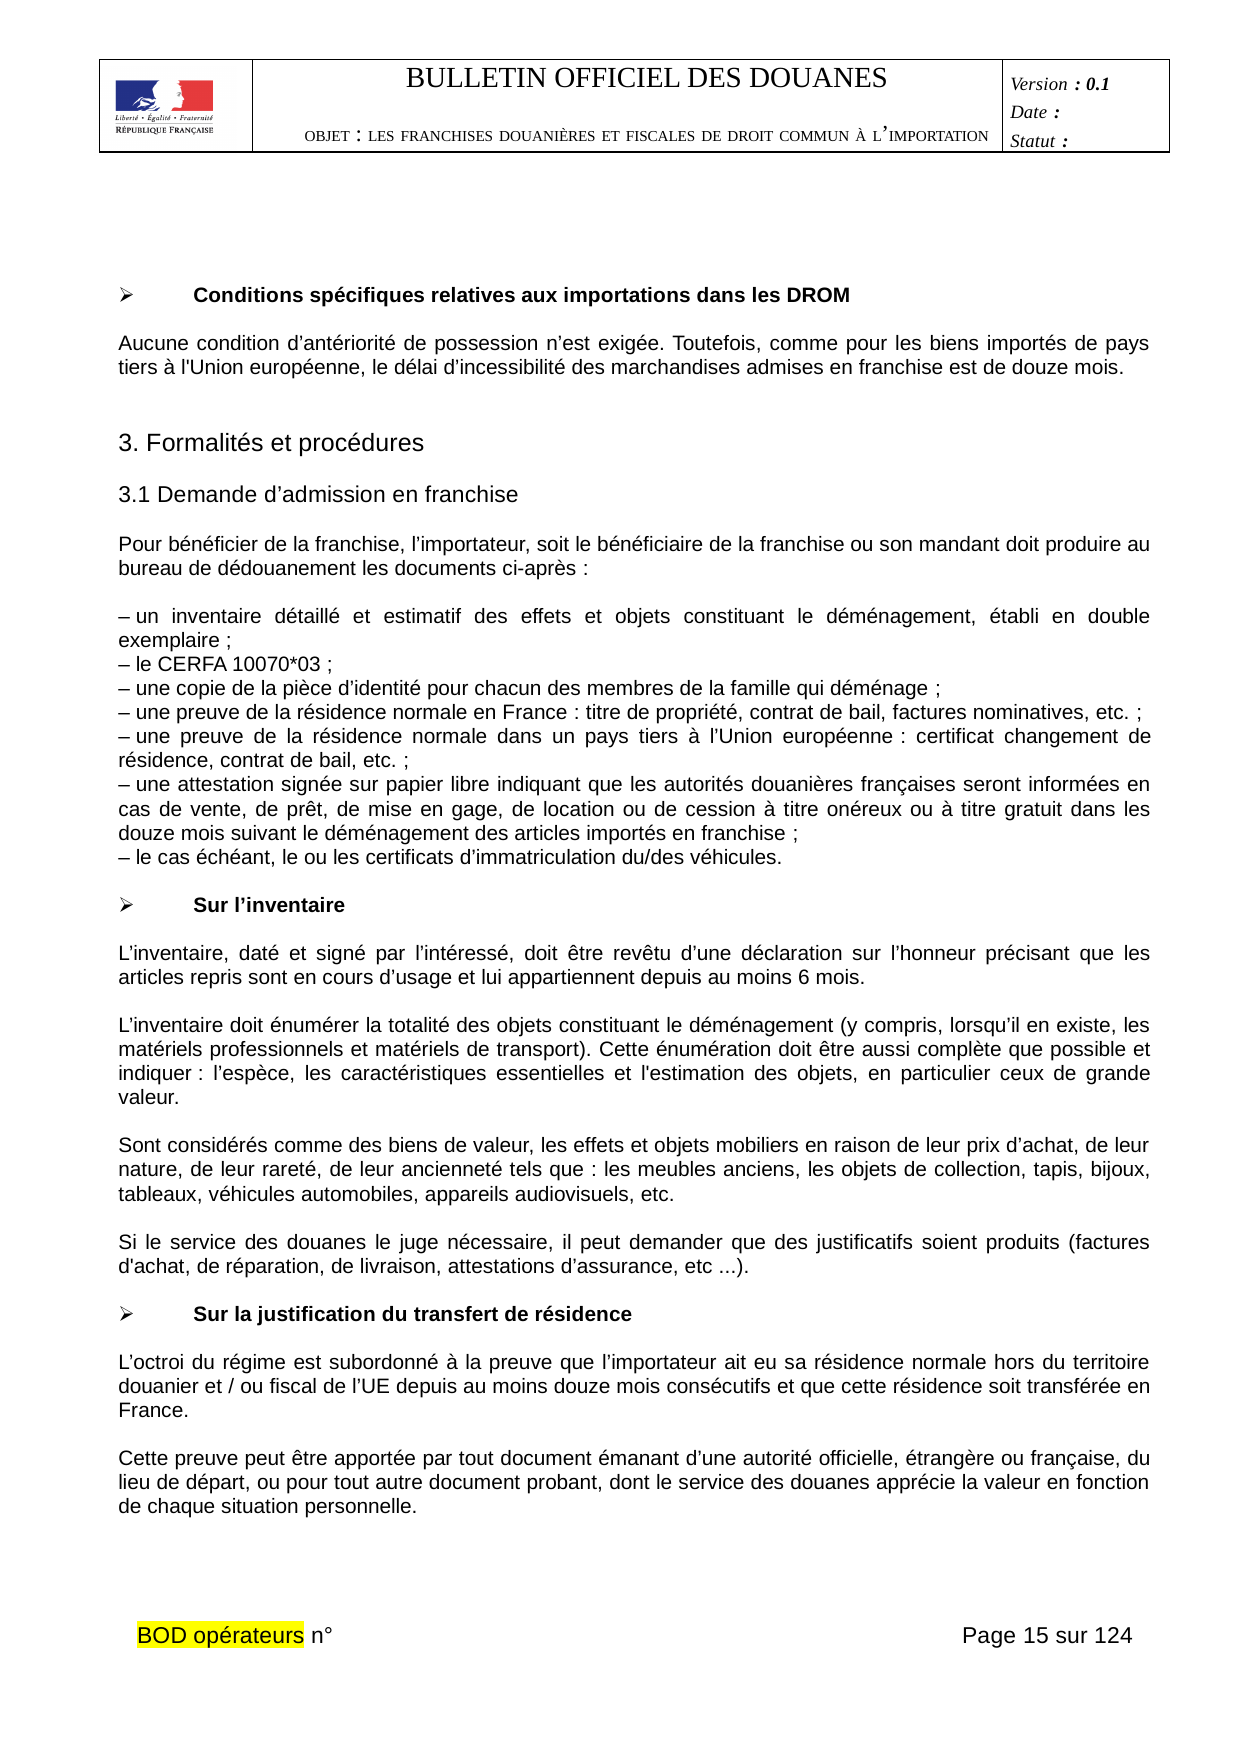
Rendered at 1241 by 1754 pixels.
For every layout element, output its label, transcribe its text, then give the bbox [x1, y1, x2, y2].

text – un inventaire détaillé et estimatif des effets et objets constituant le déménagement, établi en double exemplaire ; [118, 604, 1152, 652]
text – une preuve de la résidence normale dans un pays tiers à l’Union européenne : certificat changement de résidence, contrat de bail, etc. ; [118, 724, 1152, 772]
list Conditions spécifiques relatives aux importations dans les DROM [118, 283, 1089, 307]
text – une attestation signée sur papier libre indiquant que les autorités douanières françaises seront informées en cas de vente, de prêt, de mise en gage, de location ou de cession à titre onéreux ou à titre gratuit dans les douze mois suivant le déménagement des articles importés en franchise ; [118, 772, 1152, 844]
text Pour bénéficier de la franchise, l’importateur, soit le bénéficiaire de la franchise ou son mandant doit produire au bureau de dédouanement les documents ci-après : [118, 532, 1152, 580]
text – une preuve de la résidence normale en France : titre de propriété, contrat de bail, factures nominatives, etc. ; [118, 700, 1152, 724]
text L’inventaire, daté et signé par l’intéressé, doit être revêtu d’une déclaration sur l’honneur précisant que les articles repris sont en cours d’usage et lui appartiennent depuis au moins 6 mois. [118, 941, 1152, 989]
text – le cas échéant, le ou les certificats d’immatriculation du/des véhicules. [118, 844, 1089, 869]
list Sur l’inventaire [118, 893, 1152, 917]
text L’inventaire doit énumérer la totalité des objets constituant le déménagement (y compris, lorsqu’il en existe, les matériels professionnels et matériels de transport). Cette énumération doit être aussi complète que possible et indiquer : l’espèce, les caractéristiques essentielles et l'estimation des objets, en particulier ceux de grande valeur. [118, 1013, 1152, 1109]
list Sur la justification du transfert de résidence [118, 1302, 1089, 1326]
text L’octroi du régime est subordonné à la preuve que l’importateur ait eu sa résidence normale hors du territoire douanier et / ou fiscal de l’UE depuis au moins douze mois consécutifs et que cette résidence soit transférée en France. [118, 1350, 1152, 1422]
text Aucune condition d’antériorité de possession n’est exigée. Toutefois, comme pour les biens importés de pays tiers à l'Union européenne, le délai d’incessibilité des marchandises admises en franchise est de douze mois. [118, 331, 1152, 379]
text Cette preuve peut être apportée par tout document émanant d’une autorité officielle, étrangère ou française, du lieu de départ, ou pour tout autre document probant, dont le service des douanes apprécie la valeur en fonction de chaque situation personnelle. [118, 1446, 1152, 1518]
text 3.1 Demande d’admission en franchise [118, 481, 1089, 508]
text Si le service des douanes le juge nécessaire, il peut demander que des justificatifs soient produits (factures d'achat, de réparation, de livraison, attestations d’assurance, etc ...). [118, 1229, 1152, 1278]
text – une copie de la pièce d’identité pour chacun des membres de la famille qui déménage ; [118, 676, 1152, 700]
text Sont considérés comme des biens de valeur, les effets et objets mobiliers en raison de leur prix d’achat, de leur nature, de leur rareté, de leur ancienneté tels que : les meubles anciens, les objets de collection, tapis, bijoux, tableaux, véhicules automobiles, appareils audiovisuels, etc. [118, 1133, 1152, 1206]
picture [93, 66, 238, 156]
picture [100, 66, 238, 151]
text 3. Formalités et procédures [118, 427, 1152, 457]
text – le CERFA 10070*03 ; [118, 652, 1152, 676]
